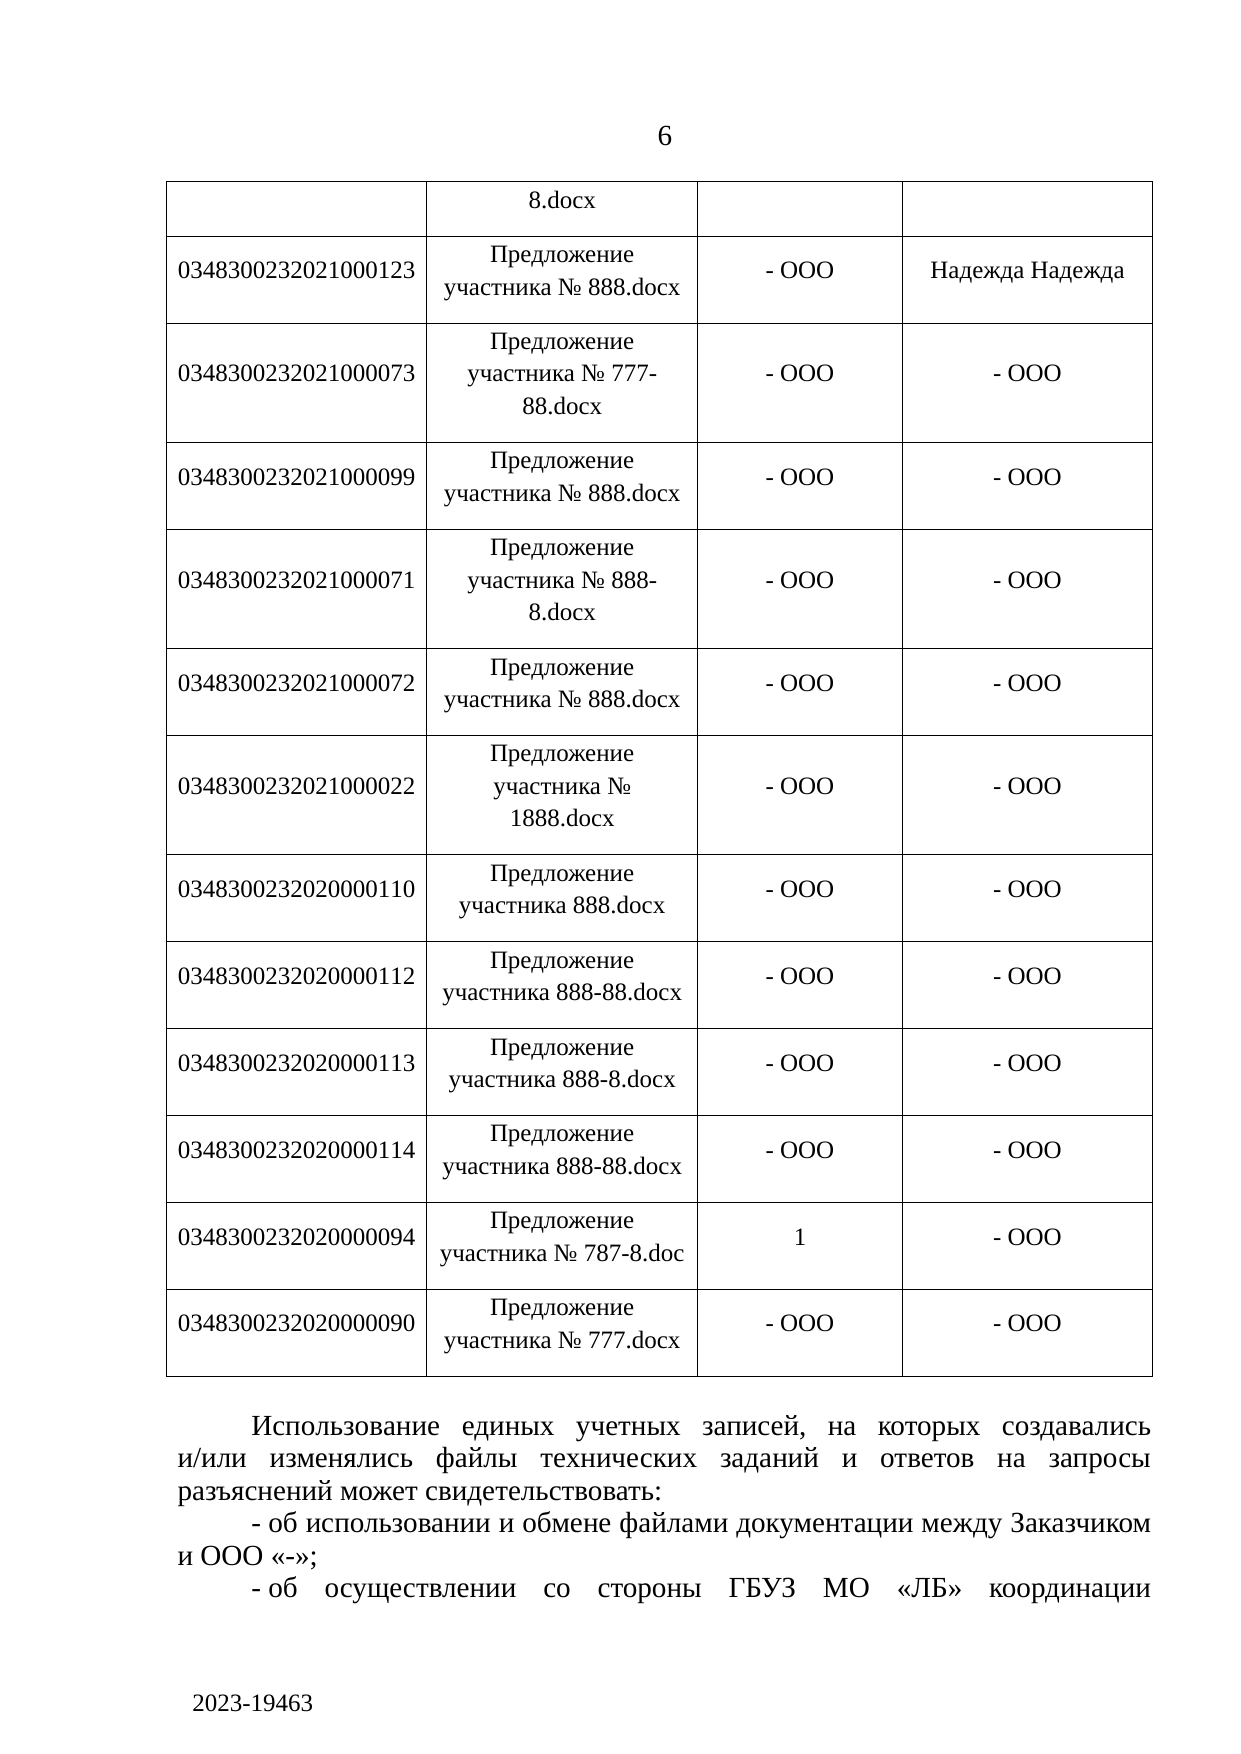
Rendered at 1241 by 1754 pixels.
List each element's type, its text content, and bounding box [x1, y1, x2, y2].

text Использование единых учетных записей, на которых создавались и/или изменялись файлы технических заданий и ответов на запросы разъяснений может свидетельствовать: [177, 1409, 1152, 1507]
table_cell Предложение участника № 888.docx [427, 649, 697, 735]
table_cell 0348300232020000090 [167, 1290, 426, 1376]
table_cell 1 [698, 1203, 902, 1289]
table_cell - ООО [698, 530, 902, 648]
table_cell 0348300232020000110 [167, 855, 426, 941]
table_cell - ООО [903, 324, 1152, 442]
table_cell Предложение участника № 888.docx [427, 237, 697, 322]
table_cell [167, 182, 426, 236]
table_cell Предложение участника № 888-8.docx [427, 530, 697, 648]
table_cell Предложение участника 888-8.docx [427, 1029, 697, 1115]
table_cell Предложение участника № 777-88.docx [427, 324, 697, 442]
table_cell - ООО [903, 1029, 1152, 1115]
table_cell 0348300232021000073 [167, 324, 426, 442]
table_cell - ООО [698, 1029, 902, 1115]
table_cell - ООО [698, 649, 902, 735]
table_cell - ООО [903, 649, 1152, 735]
table_cell - ООО [903, 443, 1152, 529]
table_cell Предложение участника № 787-8.doc [427, 1203, 697, 1289]
table_cell - ООО [698, 942, 902, 1028]
table_cell 0348300232021000071 [167, 530, 426, 648]
table_cell 0348300232021000022 [167, 736, 426, 854]
table_cell Предложение участника № 1888.docx [427, 736, 697, 854]
table_cell Предложение участника № 888.docx [427, 443, 697, 529]
table_cell - ООО [903, 736, 1152, 854]
table_cell - ООО [698, 324, 902, 442]
table_cell - ООО [903, 855, 1152, 941]
table_cell 0348300232021000072 [167, 649, 426, 735]
table_cell - ООО [903, 530, 1152, 648]
table_cell - ООО [698, 1116, 902, 1202]
table_cell Предложение участника 888-88.docx [427, 1116, 697, 1202]
list об использовании и обмене файлами документации между Заказчиком и ООО «-»; [177, 1507, 1152, 1572]
table_cell Предложение участника 888-88.docx [427, 942, 697, 1028]
table_cell - ООО [698, 736, 902, 854]
table_cell 0348300232021000099 [167, 443, 426, 529]
table_cell Предложение участника № 777.docx [427, 1290, 697, 1376]
table_cell 0348300232020000094 [167, 1203, 426, 1289]
table_cell - ООО [903, 942, 1152, 1028]
table_cell - ООО [698, 443, 902, 529]
table_cell Надежда Надежда [903, 237, 1152, 322]
table_cell [903, 182, 1152, 236]
table_cell - ООО [903, 1290, 1152, 1376]
table_cell Предложение участника 888.docx [427, 855, 697, 941]
table_cell 0348300232020000113 [167, 1029, 426, 1115]
table_cell 8.docx [427, 182, 697, 236]
list об осуществлении со стороны ГБУЗ МО «ЛБ» координации [177, 1572, 1152, 1604]
table_cell - ООО [698, 237, 902, 322]
table_cell - ООО [903, 1116, 1152, 1202]
table_cell 0348300232020000112 [167, 942, 426, 1028]
table_cell [698, 182, 902, 236]
table_cell 0348300232021000123 [167, 237, 426, 322]
table_cell 0348300232020000114 [167, 1116, 426, 1202]
table_cell - ООО [698, 1290, 902, 1376]
table_cell - ООО [903, 1203, 1152, 1289]
table_cell - ООО [698, 855, 902, 941]
